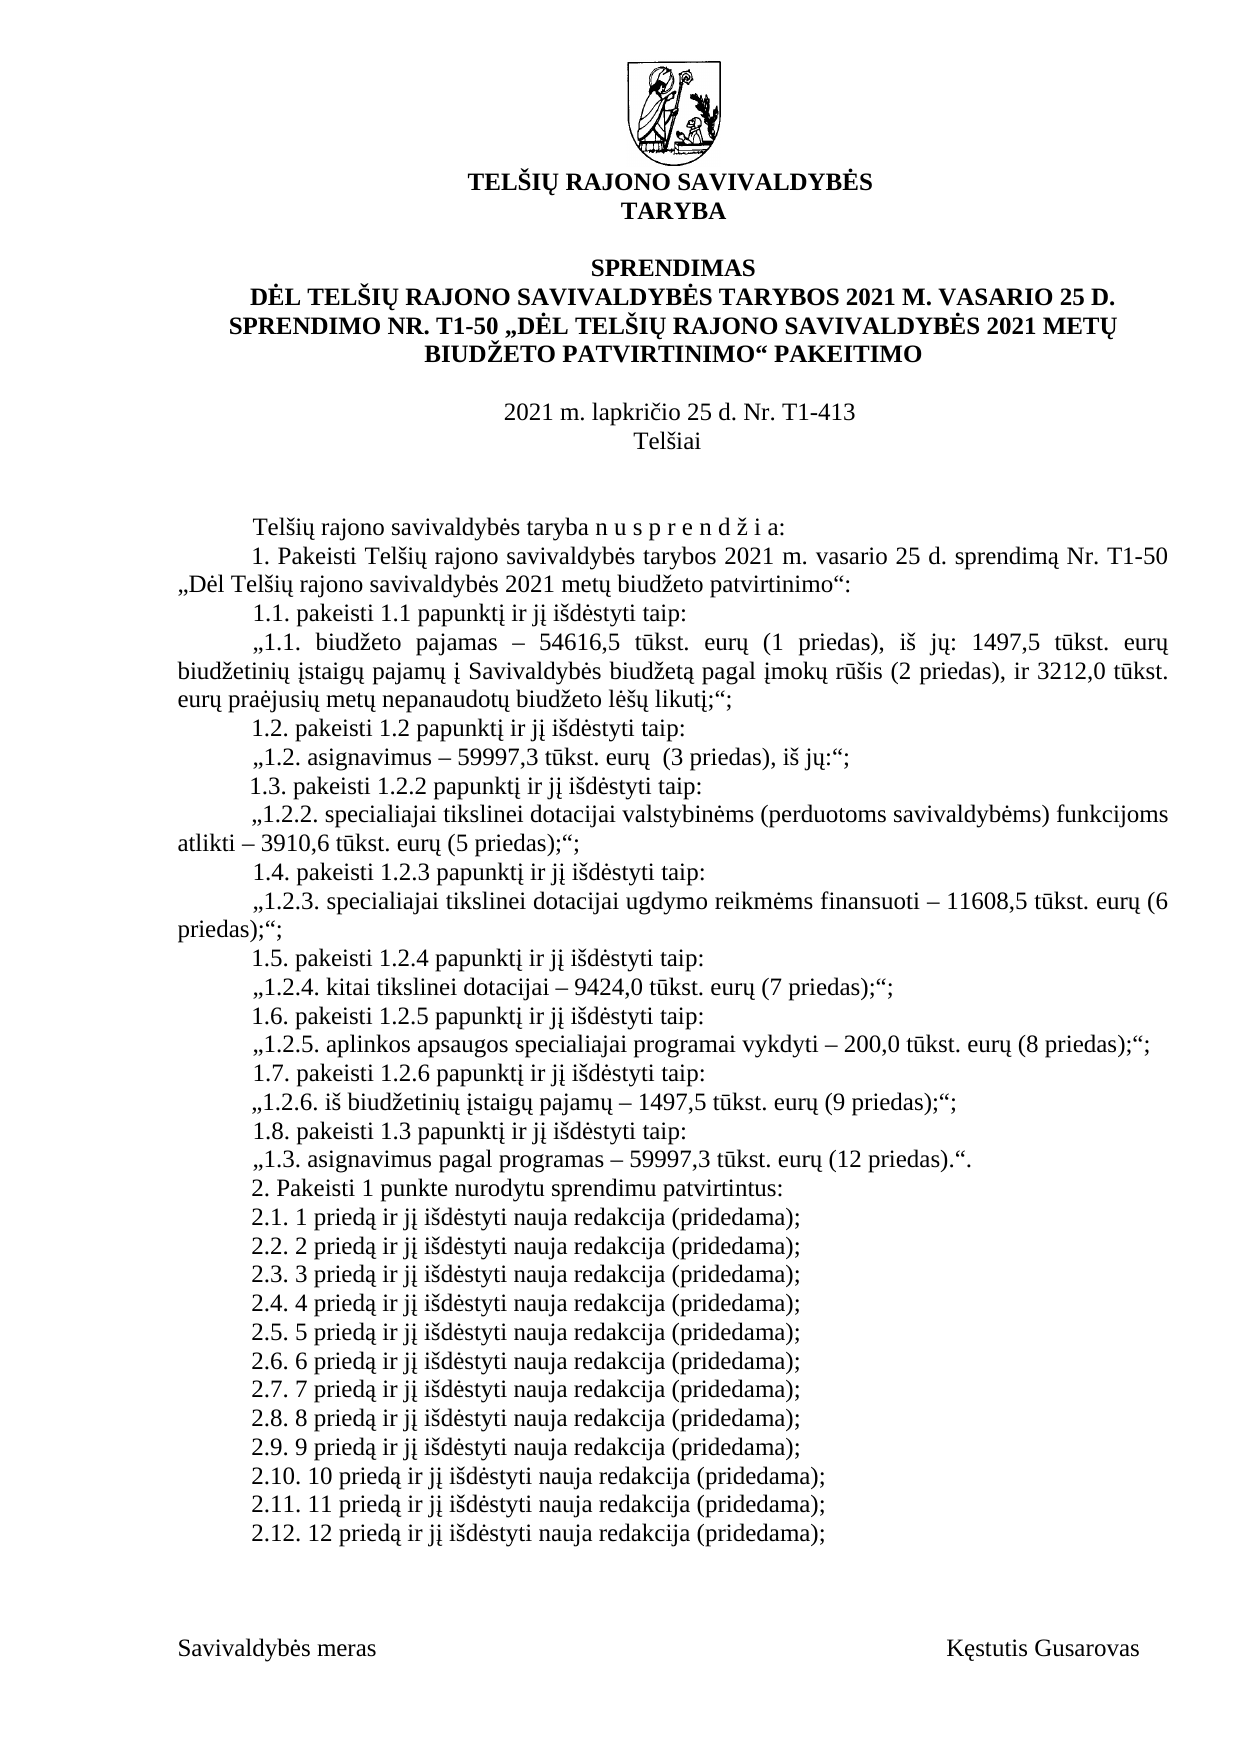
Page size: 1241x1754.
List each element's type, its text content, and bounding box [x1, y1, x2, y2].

text 2.4. 4 priedą ir jį išdėstyti nauja redakcija (pridedama); [177, 1288, 1169, 1317]
text 2.7. 7 priedą ir jį išdėstyti nauja redakcija (pridedama); [177, 1374, 1169, 1403]
text 2.6. 6 priedą ir jį išdėstyti nauja redakcija (pridedama); [177, 1346, 1169, 1374]
text 2.10. 10 priedą ir jį išdėstyti nauja redakcija (pridedama); [177, 1461, 1169, 1489]
text 2.11. 11 priedą ir jį išdėstyti nauja redakcija (pridedama); [177, 1489, 1169, 1518]
text 2.3. 3 priedą ir jį išdėstyti nauja redakcija (pridedama); [177, 1259, 1169, 1288]
text 2.5. 5 priedą ir jį išdėstyti nauja redakcija (pridedama); [177, 1317, 1169, 1346]
text 1.7. pakeisti 1.2.6 papunktį ir jį išdėstyti taip: [177, 1058, 1169, 1087]
text 2.2. 2 priedą ir jį išdėstyti nauja redakcija (pridedama); [177, 1231, 1169, 1259]
text 2021 m. lapkričio 25 d. Nr. T1-413 [177, 397, 1169, 426]
text „1.2. asignavimus – 59997,3 tūkst. eurų (3 priedas), iš jų:“; [177, 742, 1169, 771]
text 1.4. pakeisti 1.2.3 papunktį ir jį išdėstyti taip: [177, 857, 1169, 886]
text 1.8. pakeisti 1.3 papunktį ir jį išdėstyti taip: [177, 1116, 1169, 1144]
text 1.5. pakeisti 1.2.4 papunktį ir jį išdėstyti taip: [177, 943, 1169, 972]
text 1.3. pakeisti 1.2.2 papunktį ir jį išdėstyti taip: [177, 771, 1169, 799]
text 2. Pakeisti 1 punkte nurodytu sprendimu patvirtintus: [177, 1173, 1169, 1202]
text 1.1. pakeisti 1.1 papunktį ir jį išdėstyti taip: [177, 598, 1169, 627]
text SPRENDIMAS [177, 253, 1169, 282]
text 2.9. 9 priedą ir jį išdėstyti nauja redakcija (pridedama); [177, 1432, 1169, 1461]
text „1.1. biudžeto pajamas – 54616,5 tūkst. eurų (1 priedas), iš jų: 1497,5 tūkst. eurų biudžetinių įstaigų pajamų į Savivaldybės biudžetą pagal įmokų rūšis (2 priedas), ir 3212,0 tūkst. eurų praėjusių metų nepanaudotų biudžeto lėšų likutį;“; [177, 627, 1169, 713]
text „1.3. asignavimus pagal programas – 59997,3 tūkst. eurų (12 priedas).“. [177, 1144, 1169, 1173]
text „1.2.3. specialiajai tikslinei dotacijai ugdymo reikmėms finansuoti – 11608,5 tūkst. eurų (6 priedas);“; [177, 886, 1169, 943]
text Telšių rajono savivaldybės taryba nusprendžia: [177, 512, 1169, 541]
text „1.2.5. aplinkos apsaugos specialiajai programai vykdyti – 200,0 tūkst. eurų (8 priedas);“; [177, 1029, 1169, 1058]
text „1.2.2. specialiajai tikslinei dotacijai valstybinėms (perduotoms savivaldybėms) funkcijoms atlikti – 3910,6 tūkst. eurų (5 priedas);“; [177, 799, 1169, 857]
text „1.2.4. kitai tikslinei dotacijai – 9424,0 tūkst. eurų (7 priedas);“; [177, 972, 1169, 1001]
text Telšiai [177, 426, 1169, 454]
text 1. Pakeisti Telšių rajono savivaldybės tarybos 2021 m. vasario 25 d. sprendimą Nr. T1-50 „Dėl Telšių rajono savivaldybės 2021 metų biudžeto patvirtinimo“: [177, 541, 1169, 598]
text 2.12. 12 priedą ir jį išdėstyti nauja redakcija (pridedama); [177, 1518, 1169, 1547]
text 1.2. pakeisti 1.2 papunktį ir jį išdėstyti taip: [177, 713, 1169, 742]
text „1.2.6. iš biudžetinių įstaigų pajamų – 1497,5 tūkst. eurų (9 priedas);“; [177, 1087, 1169, 1116]
text 2.1. 1 priedą ir jį išdėstyti nauja redakcija (pridedama); [177, 1202, 1169, 1231]
text 2.8. 8 priedą ir jį išdėstyti nauja redakcija (pridedama); [177, 1403, 1169, 1432]
text Savivaldybės meras Kęstutis Gusarovas [177, 1633, 1169, 1662]
text DĖL TELŠIŲ RAJONO SAVIVALDYBĖS TARYBOS 2021 M. VASARIO 25 D. SPRENDIMO NR. T1-50 „DĖL TELŠIŲ RAJONO SAVIVALDYBĖS 2021 METŲ BIUDŽETO PATVIRTINIMO“ PAKEITIMO [177, 282, 1169, 368]
text TELŠIŲ RAJONO SAVIVALDYBĖS [177, 167, 1169, 196]
text 1.6. pakeisti 1.2.5 papunktį ir jį išdėstyti taip: [177, 1001, 1169, 1029]
text TARYBA [177, 196, 1169, 224]
